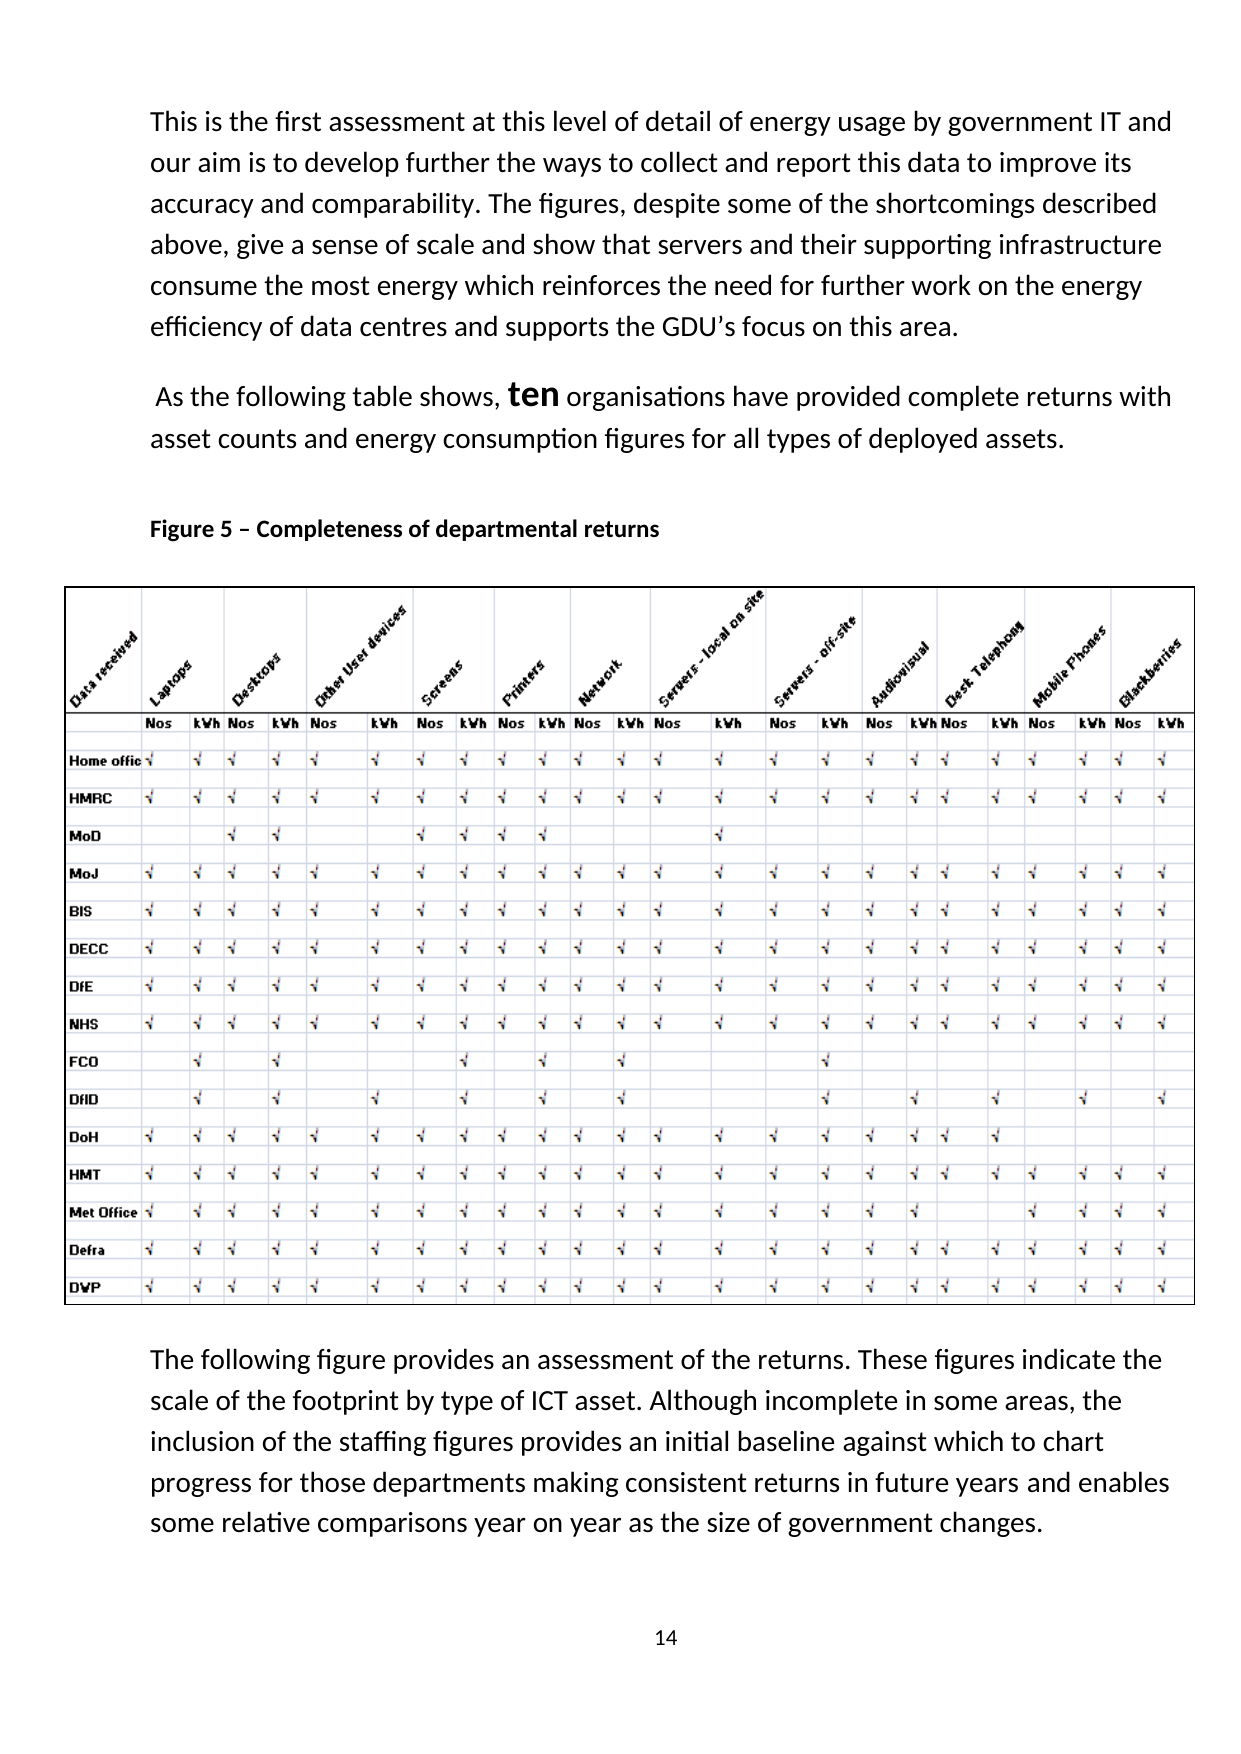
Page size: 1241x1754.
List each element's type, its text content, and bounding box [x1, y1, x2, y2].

text The following figure provides an assessment of the returns. These figures indicate the scale of the footprint by type of ICT asset. Although incomplete in some areas, the inclusion of the staffing figures provides an initial baseline against which to chart progress for those departments making consistent returns in future years and enables some relative comparisons year on year as the size of government changes. [150, 1341, 1181, 1540]
text This is the first assessment at this level of detail of energy usage by government IT and our aim is to develop further the ways to collect and report this data to improve its accuracy and comparability. The figures, despite some of the shortcomings described above, give a sense of scale and show that servers and their supporting infrastructure consume the most energy which reinforces the need for further work on the energy efficiency of data centres and supports the GDU’s focus on this area. [150, 103, 1181, 343]
text As the following table shows, ten organisations have provided complete returns with asset counts and energy consumption figures for all types of deployed assets. [150, 369, 1181, 456]
text Figure 5 – Completeness of departmental returns [150, 513, 1181, 543]
